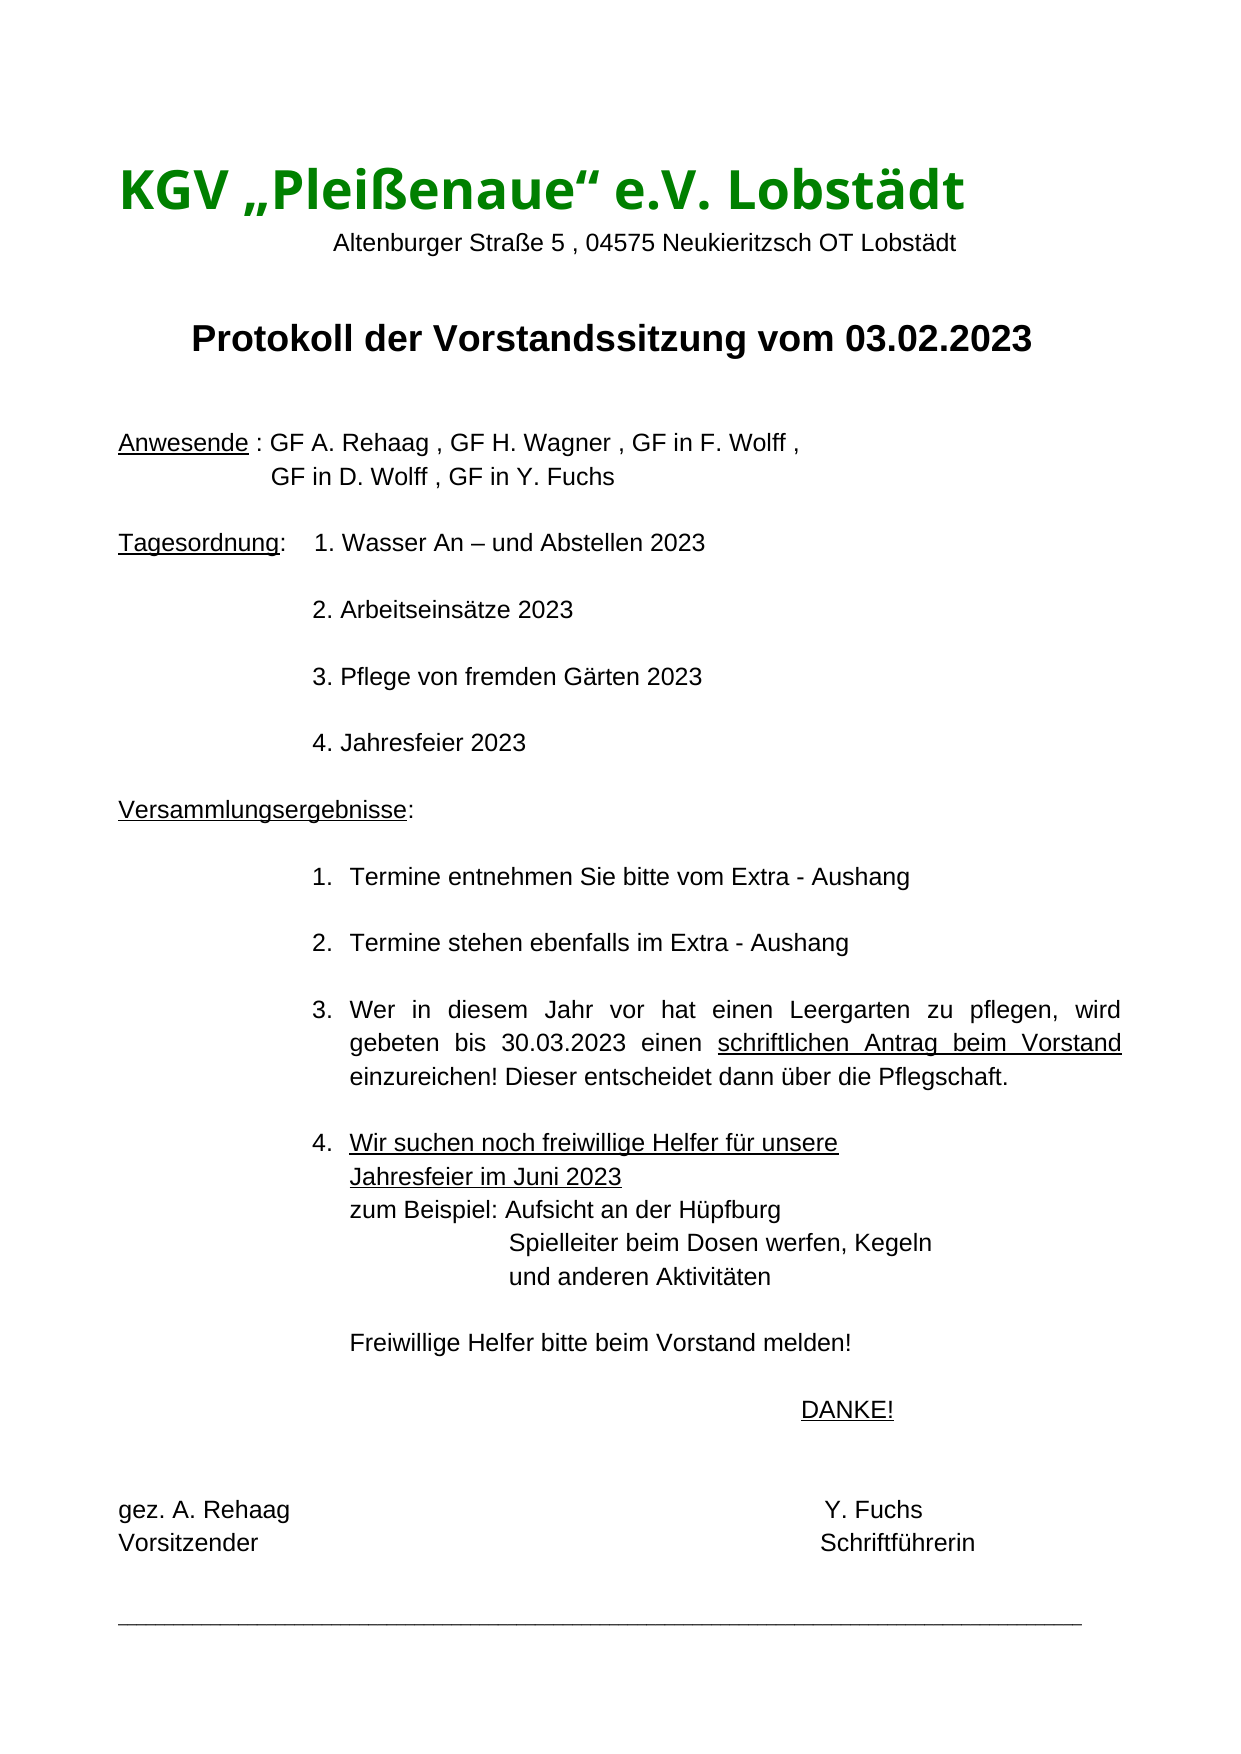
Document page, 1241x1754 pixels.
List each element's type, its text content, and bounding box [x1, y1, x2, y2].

list Wer in diesem Jahr vor hat einen Leergarten zu pflegen, wird gebeten bis 30.03.2023 einen schriftlichen Antrag beim Vorstand einzureichen! Dieser entscheidet dann über die Pflegschaft. [312, 992, 1122, 1092]
text Anwesende : GF A. Rehaag , GF H. Wagner , GF in F. Wolff , [118, 425, 1122, 458]
list Jahresfeier im Juni 2023 [349, 1158, 1122, 1192]
list Freiwillige Helfer bitte beim Vorstand melden! [349, 1325, 1122, 1358]
list Spielleiter beim Dosen werfen, Kegeln [349, 1225, 1122, 1258]
text gez. A. Rehaag Y. Fuchs [118, 1492, 1122, 1525]
text GF in D. Wolff , GF in Y. Fuchs [118, 458, 1122, 492]
list Termine entnehmen Sie bitte vom Extra - Aushang [312, 858, 1122, 892]
list und anderen Aktivitäten [349, 1258, 1122, 1292]
text 2. Arbeitseinsätze 2023 [118, 592, 1122, 625]
list zum Beispiel: Aufsicht an der Hüpfburg [349, 1192, 1122, 1225]
text Versammlungsergebnisse: [118, 792, 1122, 825]
text Vorsitzender Schriftführerin [118, 1525, 1122, 1558]
text 3. Pflege von fremden Gärten 2023 [118, 658, 1122, 692]
list DANKE! [349, 1392, 1122, 1425]
list Termine stehen ebenfalls im Extra - Aushang [312, 925, 1122, 958]
list Wir suchen noch freiwillige Helfer für unsere [312, 1125, 1122, 1158]
text Protokoll der Vorstandssitzung vom 03.02.2023 [118, 325, 1122, 358]
text 4. Jahresfeier 2023 [118, 725, 1122, 758]
text Tagesordnung: 1. Wasser An – und Abstellen 2023 [118, 525, 1122, 558]
